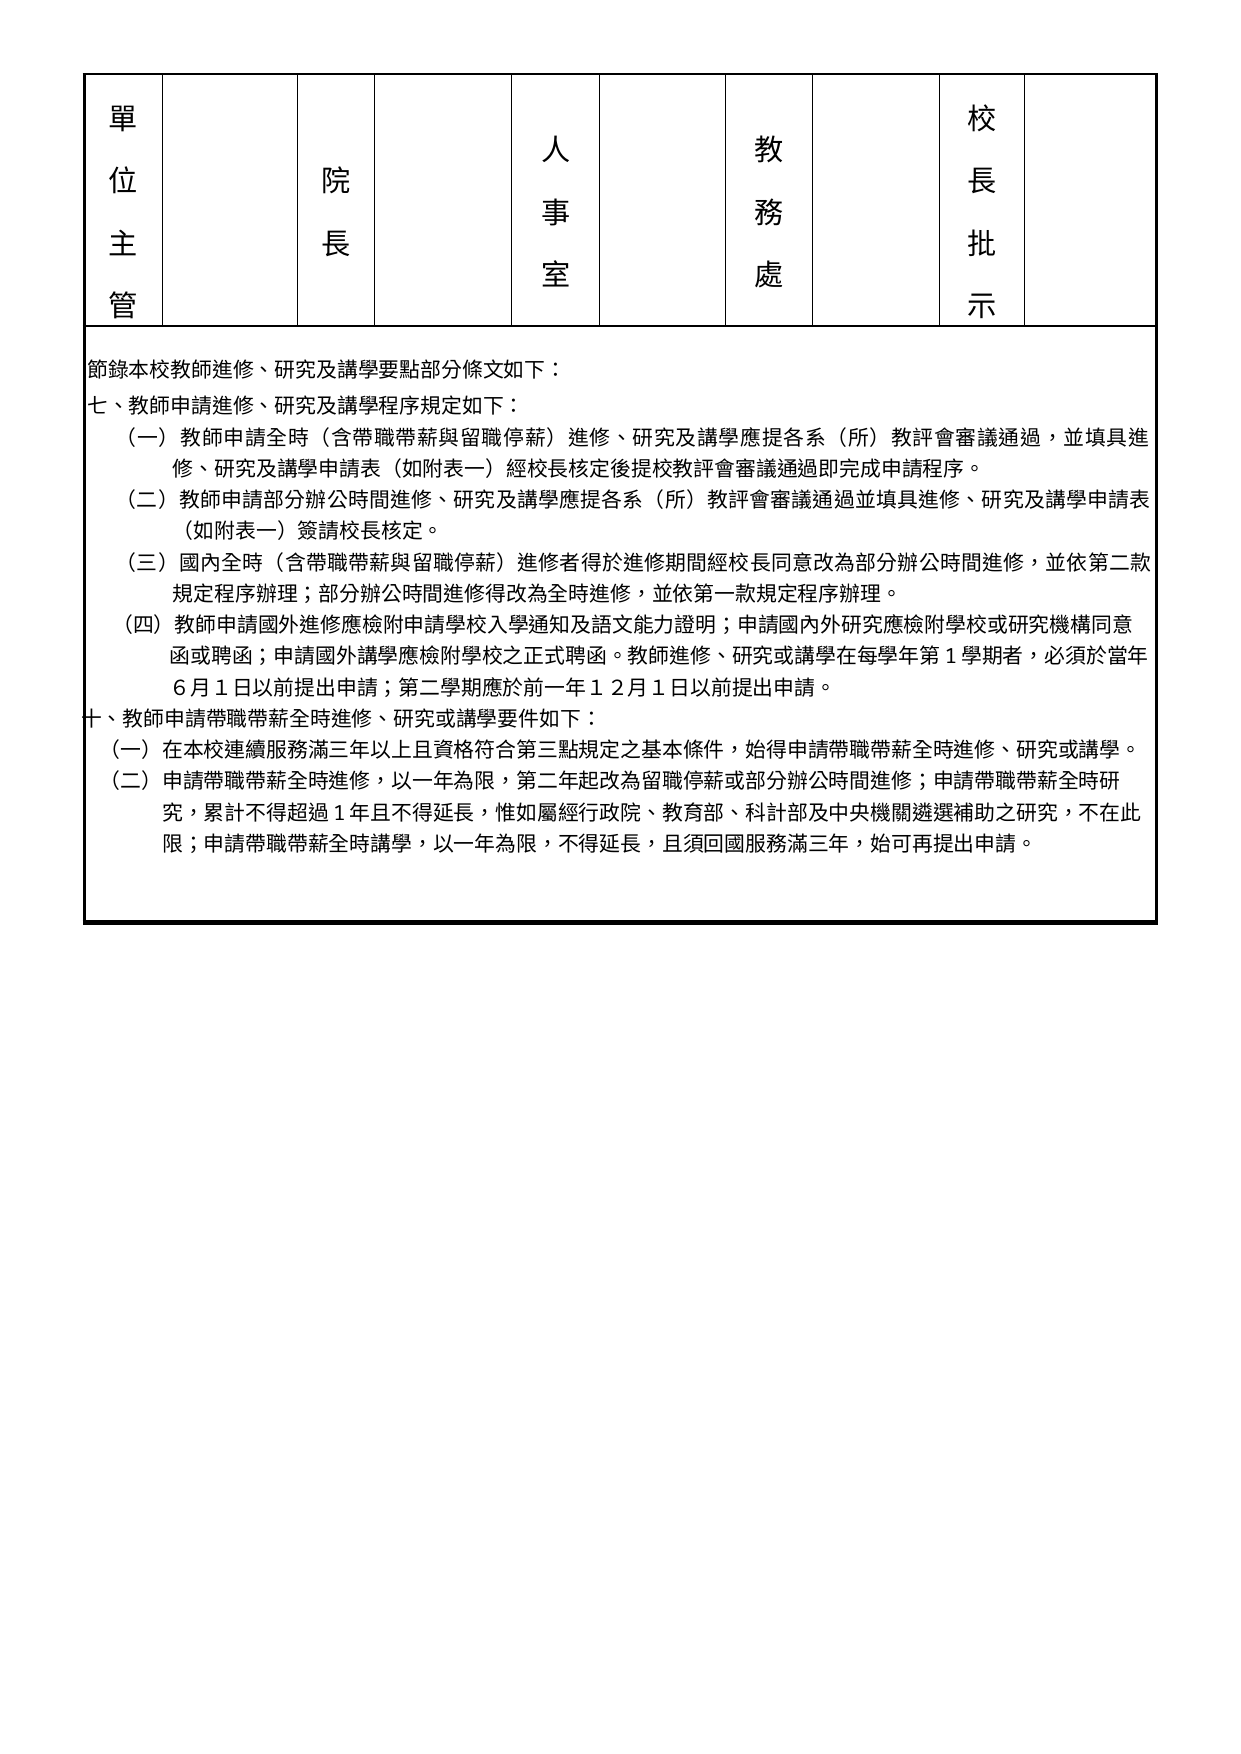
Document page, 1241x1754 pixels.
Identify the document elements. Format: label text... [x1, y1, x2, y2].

table_cell [375, 75, 511, 325]
table_cell 單位主管 [86, 75, 162, 325]
table_cell [600, 75, 725, 325]
table_cell 教 務 處 [726, 75, 812, 325]
table_cell 院 長 [298, 75, 374, 325]
table_cell [1025, 75, 1155, 325]
table_cell 校長批示 [940, 75, 1024, 325]
table_cell 節錄本校教師進修、研究及講學要點部分條文如下： 七、教師申請進修、研究及講學程序規定如下： （一）教師申請全時（含帶職帶薪與留職停薪）進修、研究及講學應提各系（所）教評會審議通過，並填具進修、研究及講學申請表（如附表一）經校長核定後提校教評會審議通過即完成申請程序。 （二）教師申請部分辦公時間進修、研究及講學應提各系（所）教評會審議通過並填具進修、研究及講學申請表（如附表一）簽請校長核定。 （三）國內全時（含帶職帶薪與留職停薪）進修者得於進修期間經校長同意改為部分辦公時間進修，並依第二款規定程序辦理；部分辦公時間進修得改為全時進修，並依第一款規定程序辦理。 （四）教師申請國外進修應檢附申請學校入學通知及語文能力證明；申請國內外研究應檢附學校或研究機構同意函或聘函；申請國外講學應檢附學校之正式聘函。教師進修、研究或講學在每學年第1學期者，必須於當年６月１日以前提出申請；第二學期應於前一年１２月１日以前提出申請。 十、教師申請帶職帶薪全時進修、研究或講學要件如下： （一）在本校連續服務滿三年以上且資格符合第三點規定之基本條件，始得申請帶職帶薪全時進修、研究或講學。 （二）申請帶職帶薪全時進修，以一年為限，第二年起改為留職停薪或部分辦公時間進修；申請帶職帶薪全時研究，累計不得超過1年且不得延長，惟如屬經行政院、教育部、科計部及中央機關遴選補助之研究，不在此限；申請帶職帶薪全時講學，以一年為限，不得延長，且須回國服務滿三年，始可再提出申請。 [86, 327, 1155, 920]
table_cell 人 事 室 [512, 75, 599, 325]
table_cell [813, 75, 939, 325]
table_cell [163, 75, 297, 325]
